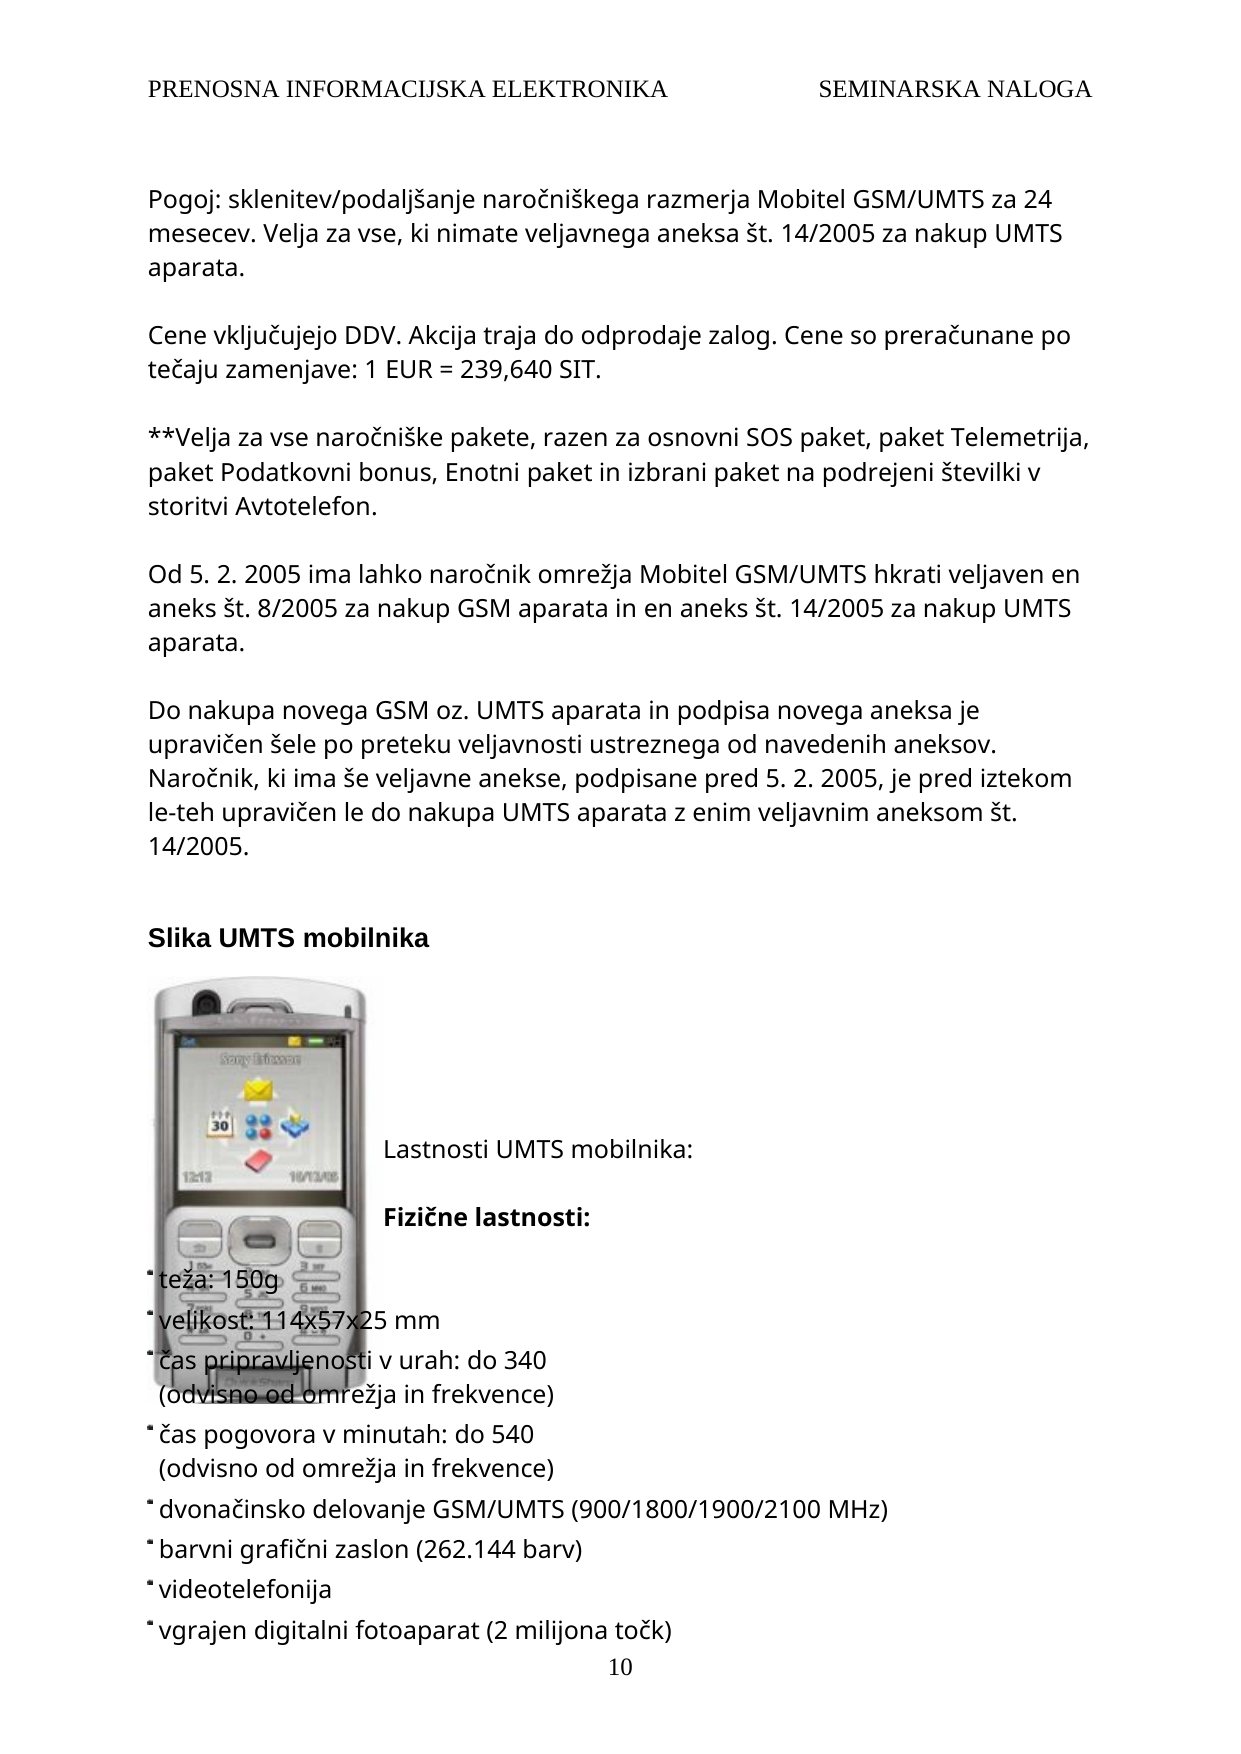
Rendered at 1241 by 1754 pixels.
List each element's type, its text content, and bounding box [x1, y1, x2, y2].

picture [147, 1612, 153, 1625]
table_cell [145, 1299, 156, 1339]
picture [147, 1261, 153, 1275]
subtitle Slika UMTS mobilnika [148, 922, 1093, 953]
picture [147, 1491, 153, 1504]
table_header teža: 150g [156, 1259, 1056, 1299]
text Lastnosti UMTS mobilnika: [148, 1132, 1093, 1166]
picture [147, 1342, 153, 1355]
table_cell [145, 1609, 156, 1649]
picture [147, 976, 383, 1259]
table_cell čas pripravljenosti v urah: do 340 (odvisno od omrežja in frekvence) [156, 1340, 1056, 1414]
table_cell [145, 1340, 156, 1414]
table_cell dvonačinsko delovanje GSM/UMTS (900/1800/1900/2100 MHz) [156, 1488, 1056, 1529]
table_cell [145, 1414, 156, 1488]
table_cell barvni grafični zaslon (262.144 barv) [156, 1529, 1056, 1569]
picture [147, 1416, 153, 1430]
table_cell [145, 1569, 156, 1609]
picture [147, 1571, 153, 1585]
table_cell [145, 1529, 156, 1569]
table_cell videotelefonija [156, 1569, 1056, 1609]
table_header [145, 1259, 156, 1299]
picture [147, 1531, 153, 1544]
text Pogoj: sklenitev/podaljšanje naročniškega razmerja Mobitel GSM/UMTS za 24 mesecev. Velja za vse, ki nimate veljavnega aneksa št. 14/2005 za nakup UMTS aparata. Cene vključujejo DDV. Akcija traja do odprodaje zalog. Cene so preračunane po tečaju zamenjave: 1 EUR = 239,640 SIT. **Velja za vse naročniške pakete, razen za osnovni SOS paket, paket Telemetrija, paket Podatkovni bonus, Enotni paket in izbrani paket na podrejeni številki v storitvi Avtotelefon. Od 5. 2. 2005 ima lahko naročnik omrežja Mobitel GSM/UMTS hkrati veljaven en aneks št. 8/2005 za nakup GSM aparata in en aneks št. 14/2005 za nakup UMTS aparata. Do nakupa novega GSM oz. UMTS aparata in podpisa novega aneksa je upravičen šele po preteku veljavnosti ustreznega od navedenih aneksov. Naročnik, ki ima še veljavne anekse, podpisane pred 5. 2. 2005, je pred iztekom le-teh upravičen le do nakupa UMTS aparata z enim veljavnim aneksom št. 14/2005. [148, 148, 1093, 863]
table_cell čas pogovora v minutah: do 540 (odvisno od omrežja in frekvence) [156, 1414, 1056, 1488]
table_cell vgrajen digitalni fotoaparat (2 milijona točk) [156, 1609, 1056, 1649]
picture [147, 1302, 153, 1315]
table_cell velikost: 114x57x25 mm [156, 1299, 1056, 1339]
text Fizične lastnosti: [148, 1200, 1093, 1234]
table_cell [145, 1488, 156, 1529]
